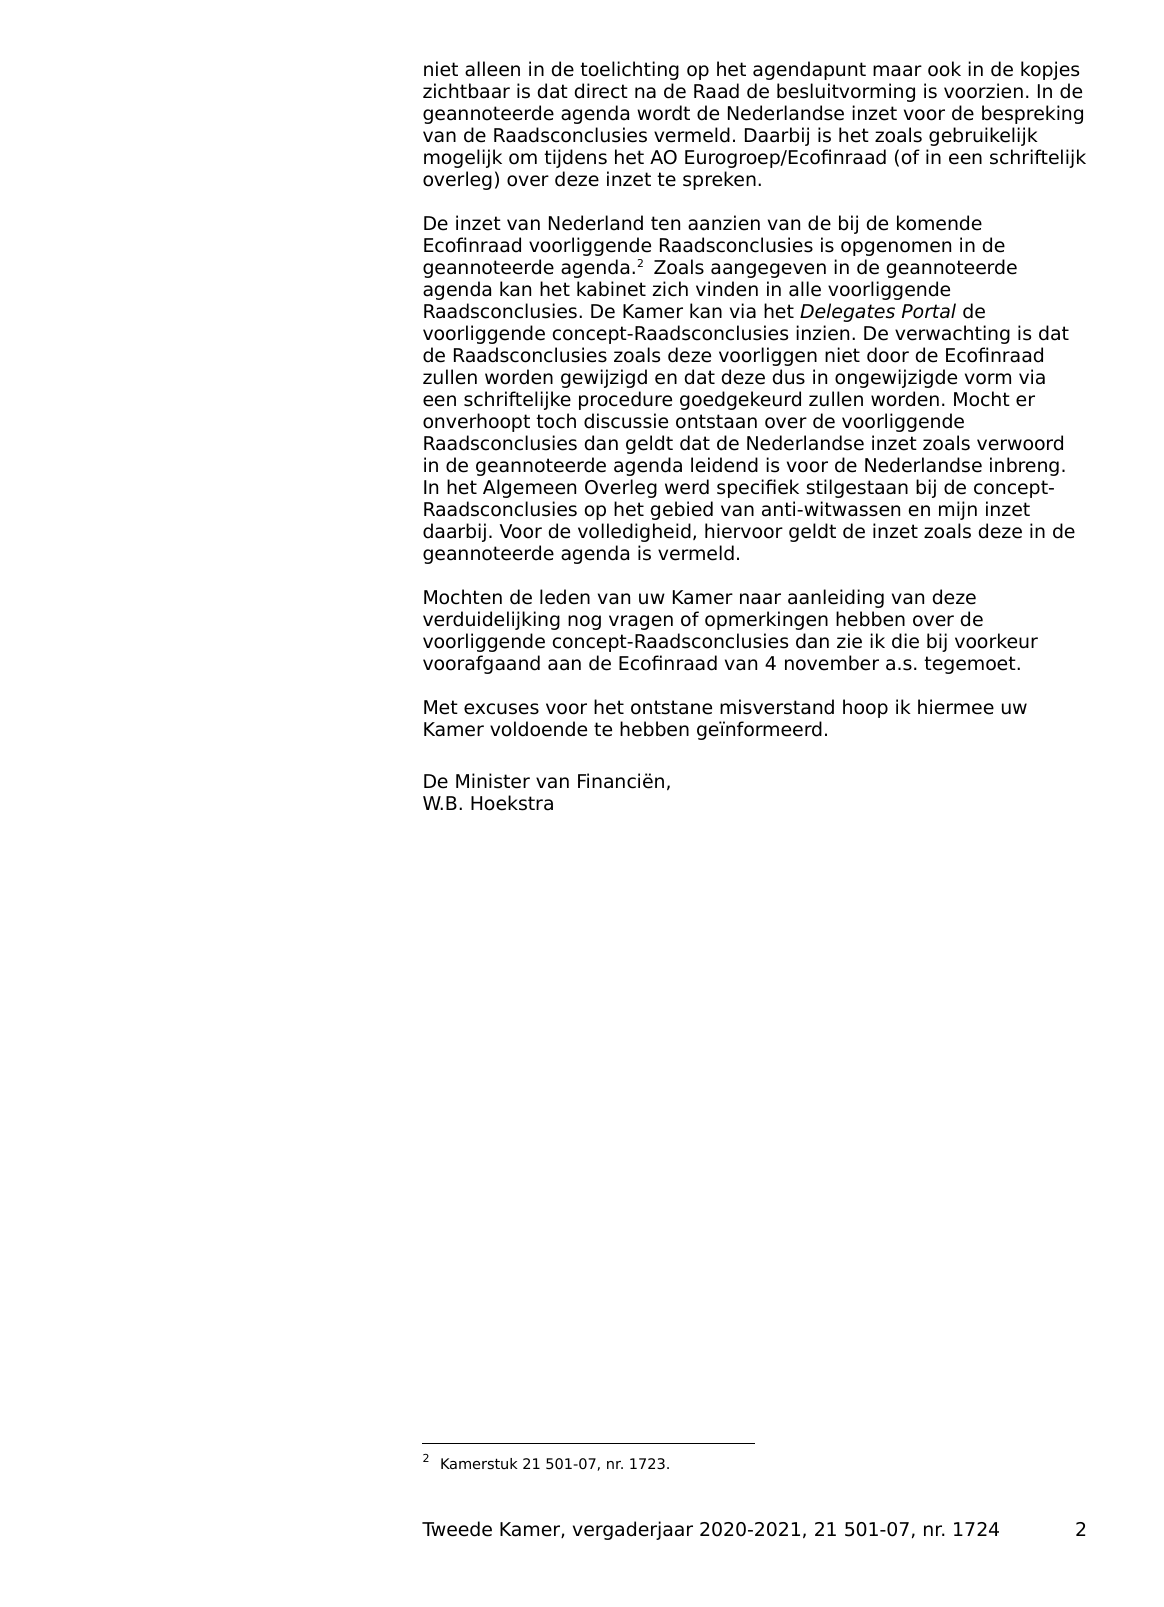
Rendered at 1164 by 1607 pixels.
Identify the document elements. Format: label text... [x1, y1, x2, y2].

text Met excuses voor het ontstane misverstand hoop ik hiermee uw Kamer voldoende te hebben geïnformeerd. [422, 697, 1087, 741]
text De inzet van Nederland ten aanzien van de bij de komende Ecofinraad voorliggende Raadsconclusies is opgenomen in de geannoteerde agenda. Zoals aangegeven in de geannoteerde agenda kan het kabinet zich vinden in alle voorliggende Raadsconclusies. De Kamer kan via het Delegates Portal de voorliggende concept-Raadsconclusies inzien. De verwachting is dat de Raadsconclusies zoals deze voorliggen niet door de Ecofinraad zullen worden gewijzigd en dat deze dus in ongewijzigde vorm via een schriftelijke procedure goedgekeurd zullen worden. Mocht er onverhoopt toch discussie ontstaan over de voorliggende Raadsconclusies dan geldt dat de Nederlandse inzet zoals verwoord in de geannoteerde agenda leidend is voor de Nederlandse inbreng. In het Algemeen Overleg werd specifiek stilgestaan bij de concept-Raadsconclusies op het gebied van anti-witwassen en mijn inzet daarbij. Voor de volledigheid, hiervoor geldt de inzet zoals deze in de geannoteerde agenda is vermeld. [422, 213, 1087, 565]
text Mochten de leden van uw Kamer naar aanleiding van deze verduidelijking nog vragen of opmerkingen hebben over de voorliggende concept-Raadsconclusies dan zie ik die bij voorkeur voorafgaand aan de Ecofinraad van 4 november a.s. tegemoet. [422, 587, 1087, 675]
text Kamerstuk 21 501-07, nr. 1723. [422, 1452, 1087, 1474]
text niet alleen in de toelichting op het agendapunt maar ook in de kopjes zichtbaar is dat direct na de Raad de besluitvorming is voorzien. In de geannoteerde agenda wordt de Nederlandse inzet voor de bespreking van de Raadsconclusies vermeld. Daarbij is het zoals gebruikelijk mogelijk om tijdens het AO Eurogroep/Ecofinraad (of in een schriftelijk overleg) over deze inzet te spreken. [422, 59, 1087, 191]
text De Minister van Financiën, W.B. Hoekstra [422, 771, 1087, 815]
